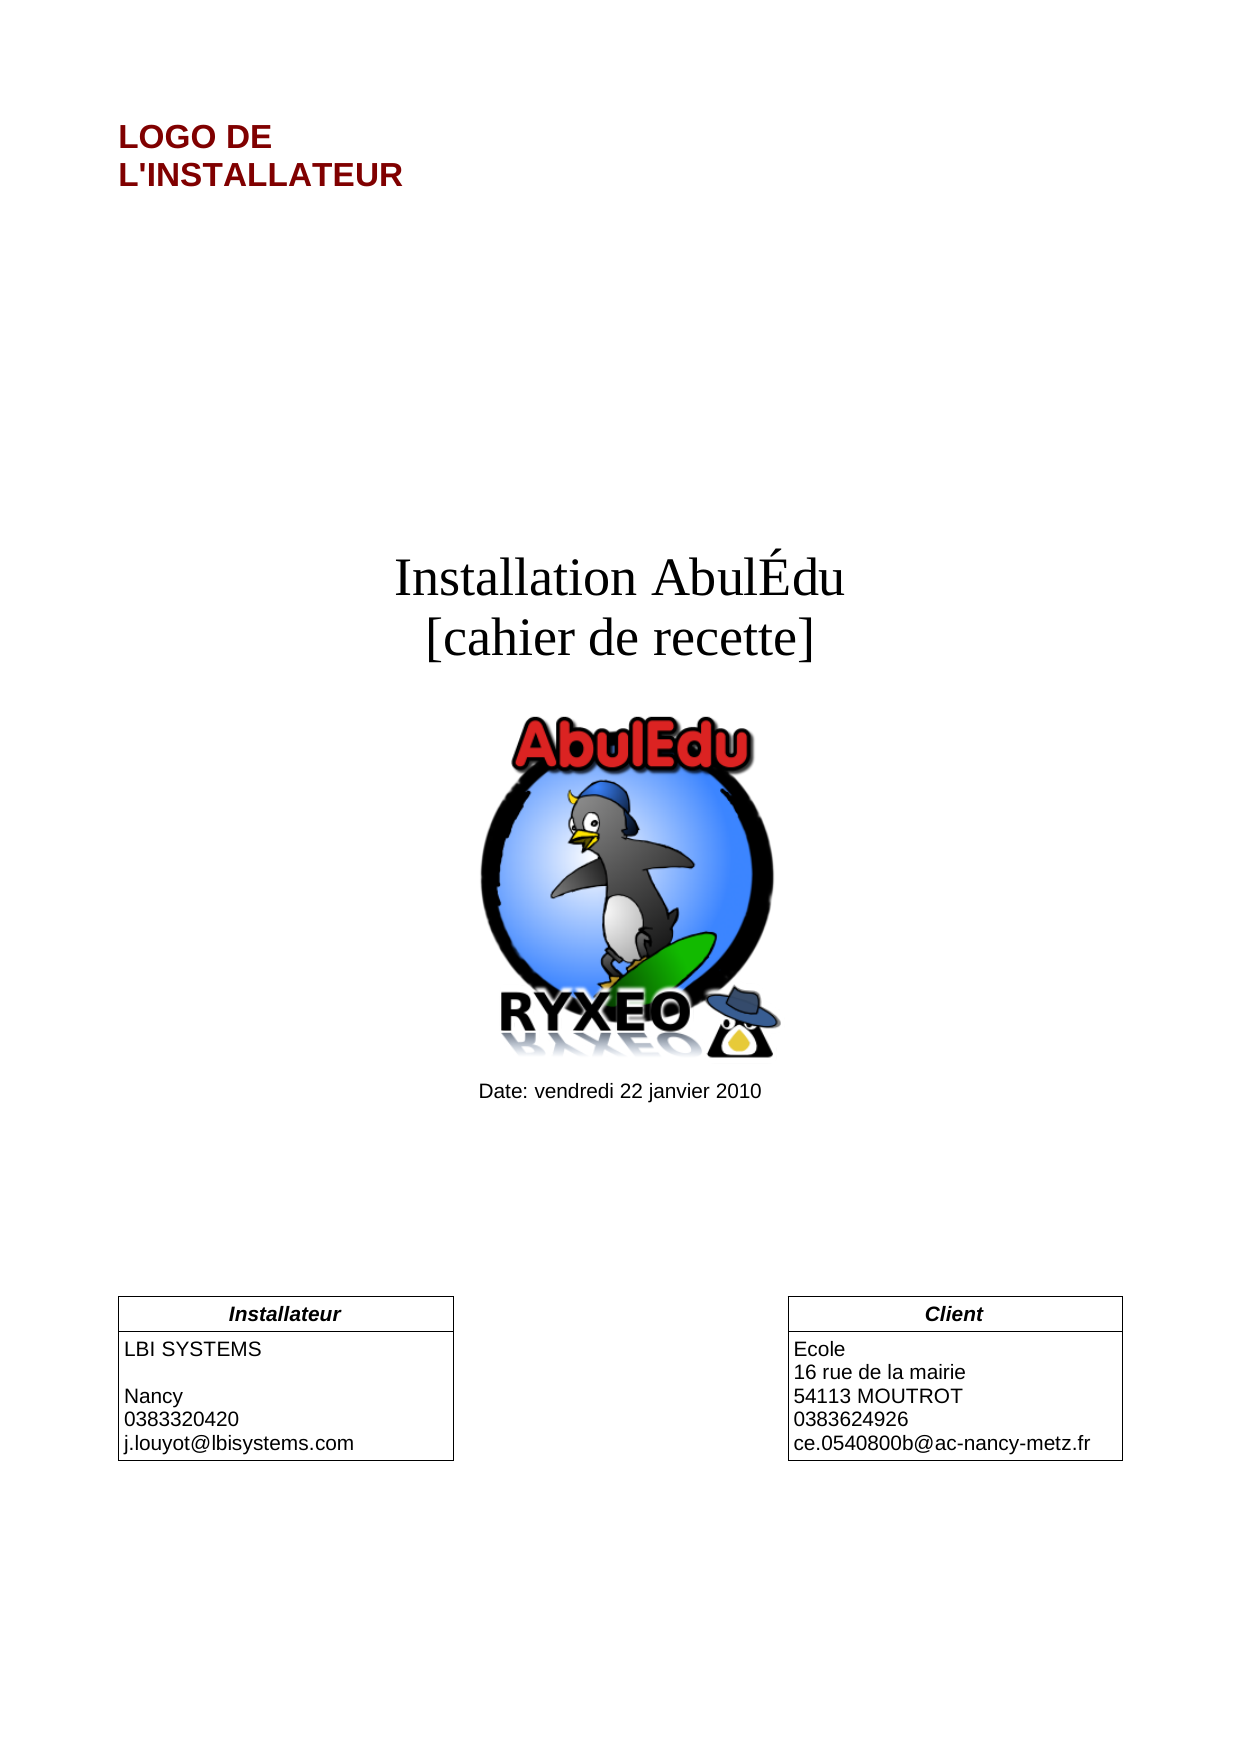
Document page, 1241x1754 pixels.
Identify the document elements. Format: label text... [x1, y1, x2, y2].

table_cell LBI SYSTEMS Nancy 0383320420 j.louyot@lbisystems.com [119, 1332, 453, 1460]
text Date: vendredi 22 janvier 2010 [118, 1080, 1122, 1103]
table_cell Ecole 16 rue de la mairie 54113 MOUTROT 0383624926 ce.0540800b@ac-nancy-metz.fr [789, 1332, 1122, 1460]
table_header [454, 1296, 787, 1331]
text LOGO DE [118, 118, 1122, 156]
table_header Installateur [119, 1297, 453, 1331]
text L'INSTALLATEUR [118, 156, 1122, 193]
table_header Client [789, 1297, 1122, 1331]
table_cell [454, 1331, 787, 1461]
subtitle Installation AbulÉdu [cahier de recette] [118, 547, 1122, 666]
picture [463, 699, 800, 1071]
